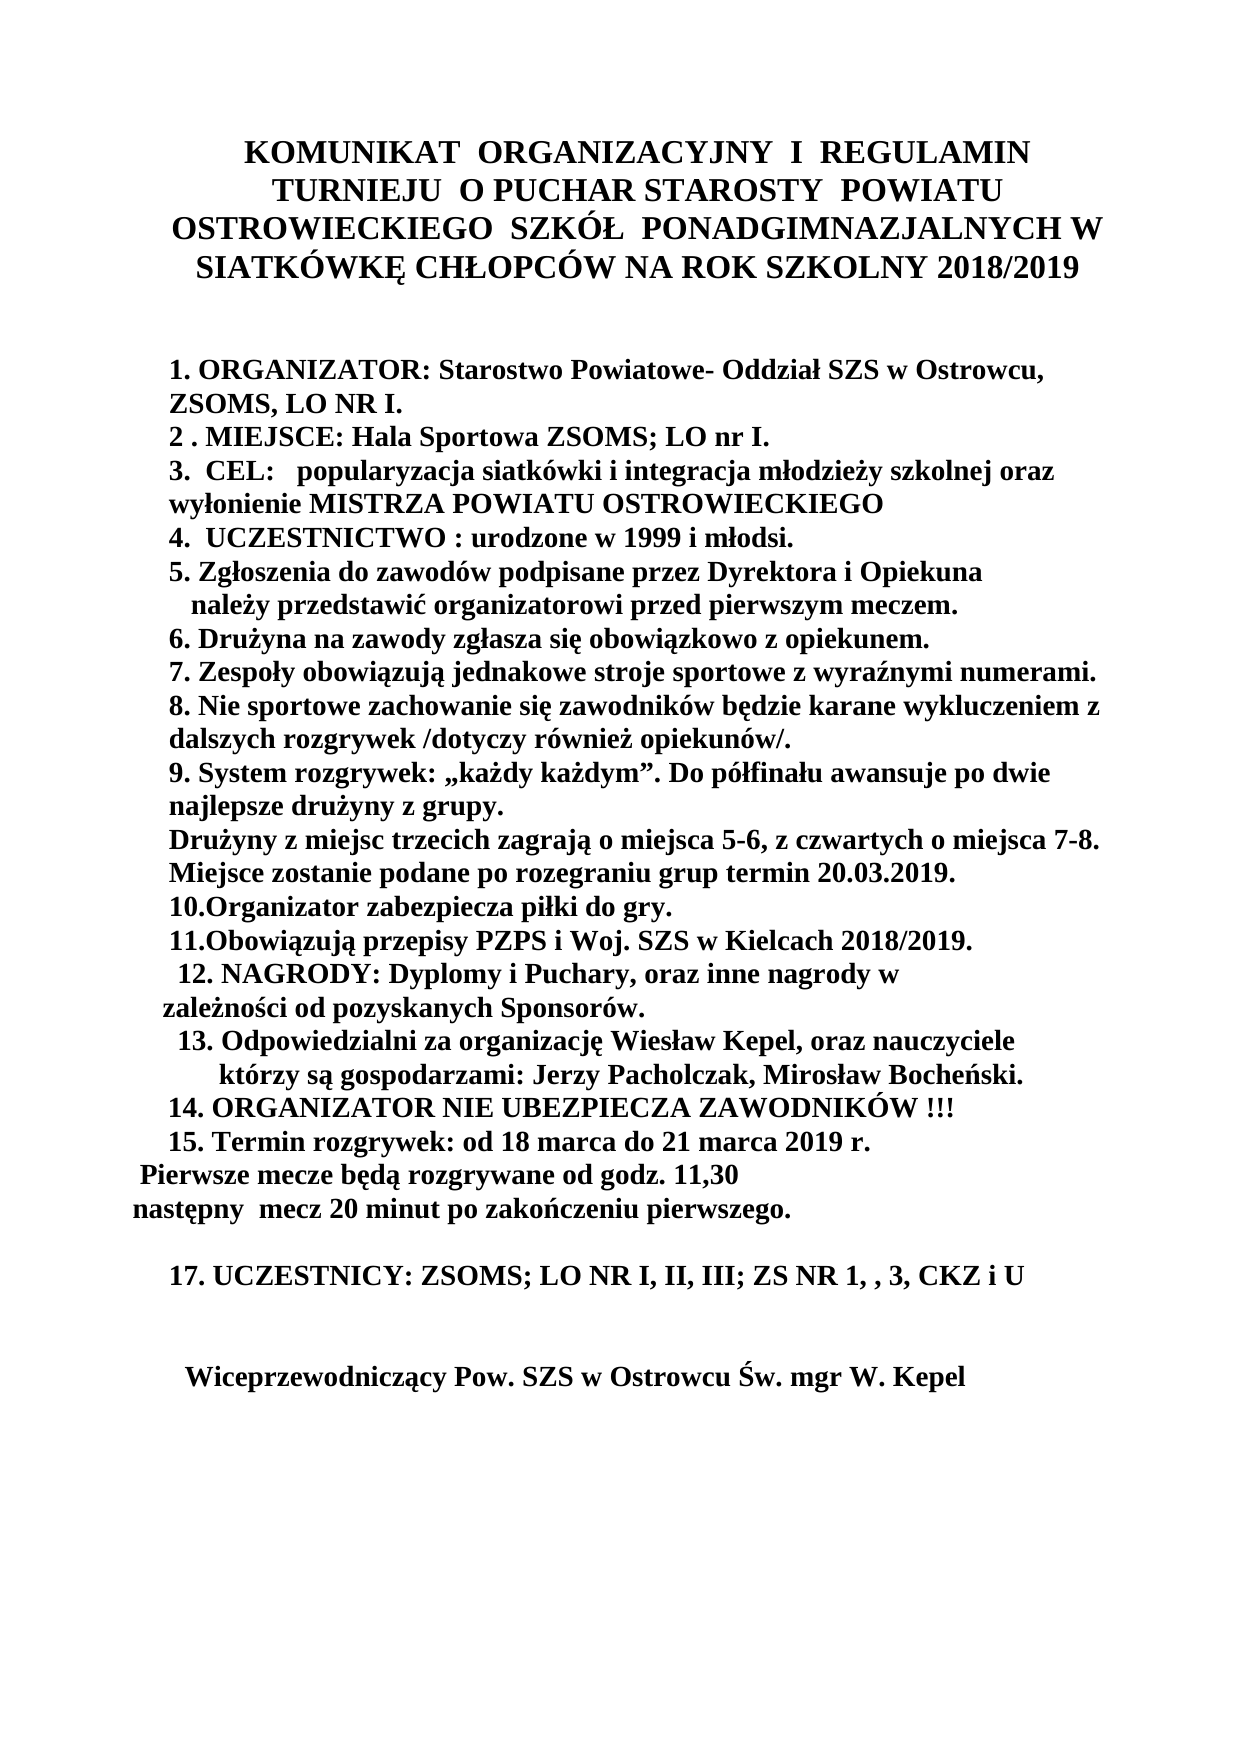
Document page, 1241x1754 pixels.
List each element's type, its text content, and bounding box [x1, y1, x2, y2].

text 6. Drużyna na zawody zgłasza się obowiązkowo z opiekunem. [169, 621, 1106, 654]
text 7. Zespoły obowiązują jednakowe stroje sportowe z wyraźnymi numerami. [169, 654, 1106, 688]
text 10.Organizator zabezpiecza piłki do gry. [37, 889, 1106, 923]
text 11.Obowiązują przepisy PZPS i Woj. SZS w Kielcach 2018/2019. [169, 923, 1106, 956]
text 12. NAGRODY: Dyplomy i Puchary, oraz inne nagrody w [75, 956, 1106, 990]
list 9. System rozgrywek: „każdy każdym”. Do półfinału awansuje po dwie najlepsze drużyny z grupy. [169, 755, 1106, 822]
text Miejsce zostanie podane po rozegraniu grup termin 20.03.2019. [169, 856, 1106, 889]
text Wiceprzewodniczący Pow. SZS w Ostrowcu Św. mgr W. Kepel [75, 1359, 1106, 1392]
text zależności od pozyskanych Sponsorów. [75, 990, 1106, 1023]
text 5. Zgłoszenia do zawodów podpisane przez Dyrektora i Opiekuna [169, 554, 1106, 587]
text 14. ORGANIZATOR NIE UBEZPIECZA ZAWODNIKÓW !!! [131, 1090, 1106, 1124]
text następny mecz 20 minut po zakończeniu pierwszego. [37, 1191, 1106, 1224]
text Drużyny z miejsc trzecich zagrają o miejsca 5-6, z czwartych o miejsca 7-8. [169, 822, 1106, 856]
text 1. ORGANIZATOR: Starostwo Powiatowe- Oddział SZS w Ostrowcu, ZSOMS, LO NR I. [169, 352, 1106, 419]
text 13. Odpowiedzialni za organizację Wiesław Kepel, oraz nauczyciele [75, 1023, 1106, 1057]
text 8. Nie sportowe zachowanie się zawodników będzie karane wykluczeniem z dalszych rozgrywek /dotyczy również opiekunów/. [169, 688, 1106, 755]
text 3. CEL: popularyzacja siatkówki i integracja młodzieży szkolnej oraz wyłonienie MISTRZA POWIATU OSTROWIECKIEGO [169, 453, 1106, 520]
text 2 . MIEJSCE: Hala Sportowa ZSOMS; LO nr I. [169, 419, 1106, 453]
text 15. Termin rozgrywek: od 18 marca do 21 marca 2019 r. [131, 1124, 1106, 1157]
text 4. UCZESTNICTWO : urodzone w 1999 i młodsi. [169, 520, 1106, 554]
text 17. UCZESTNICY: ZSOMS; LO NR I, II, III; ZS NR 1, , 3, CKZ i U [37, 1258, 1106, 1292]
text Pierwsze mecze będą rozgrywane od godz. 11,30 [37, 1157, 1106, 1191]
text należy przedstawić organizatorowi przed pierwszym meczem. [37, 587, 1106, 621]
text którzy są gospodarzami: Jerzy Pacholczak, Mirosław Bocheński. [131, 1057, 1106, 1090]
text KOMUNIKAT ORGANIZACYJNY I REGULAMIN TURNIEJU O PUCHAR STAROSTY POWIATU OSTROWIECKIEGO SZKÓŁ PONADGIMNAZJALNYCH W SIATKÓWKĘ CHŁOPCÓW NA ROK SZKOLNY 2018/2019 [169, 132, 1106, 285]
